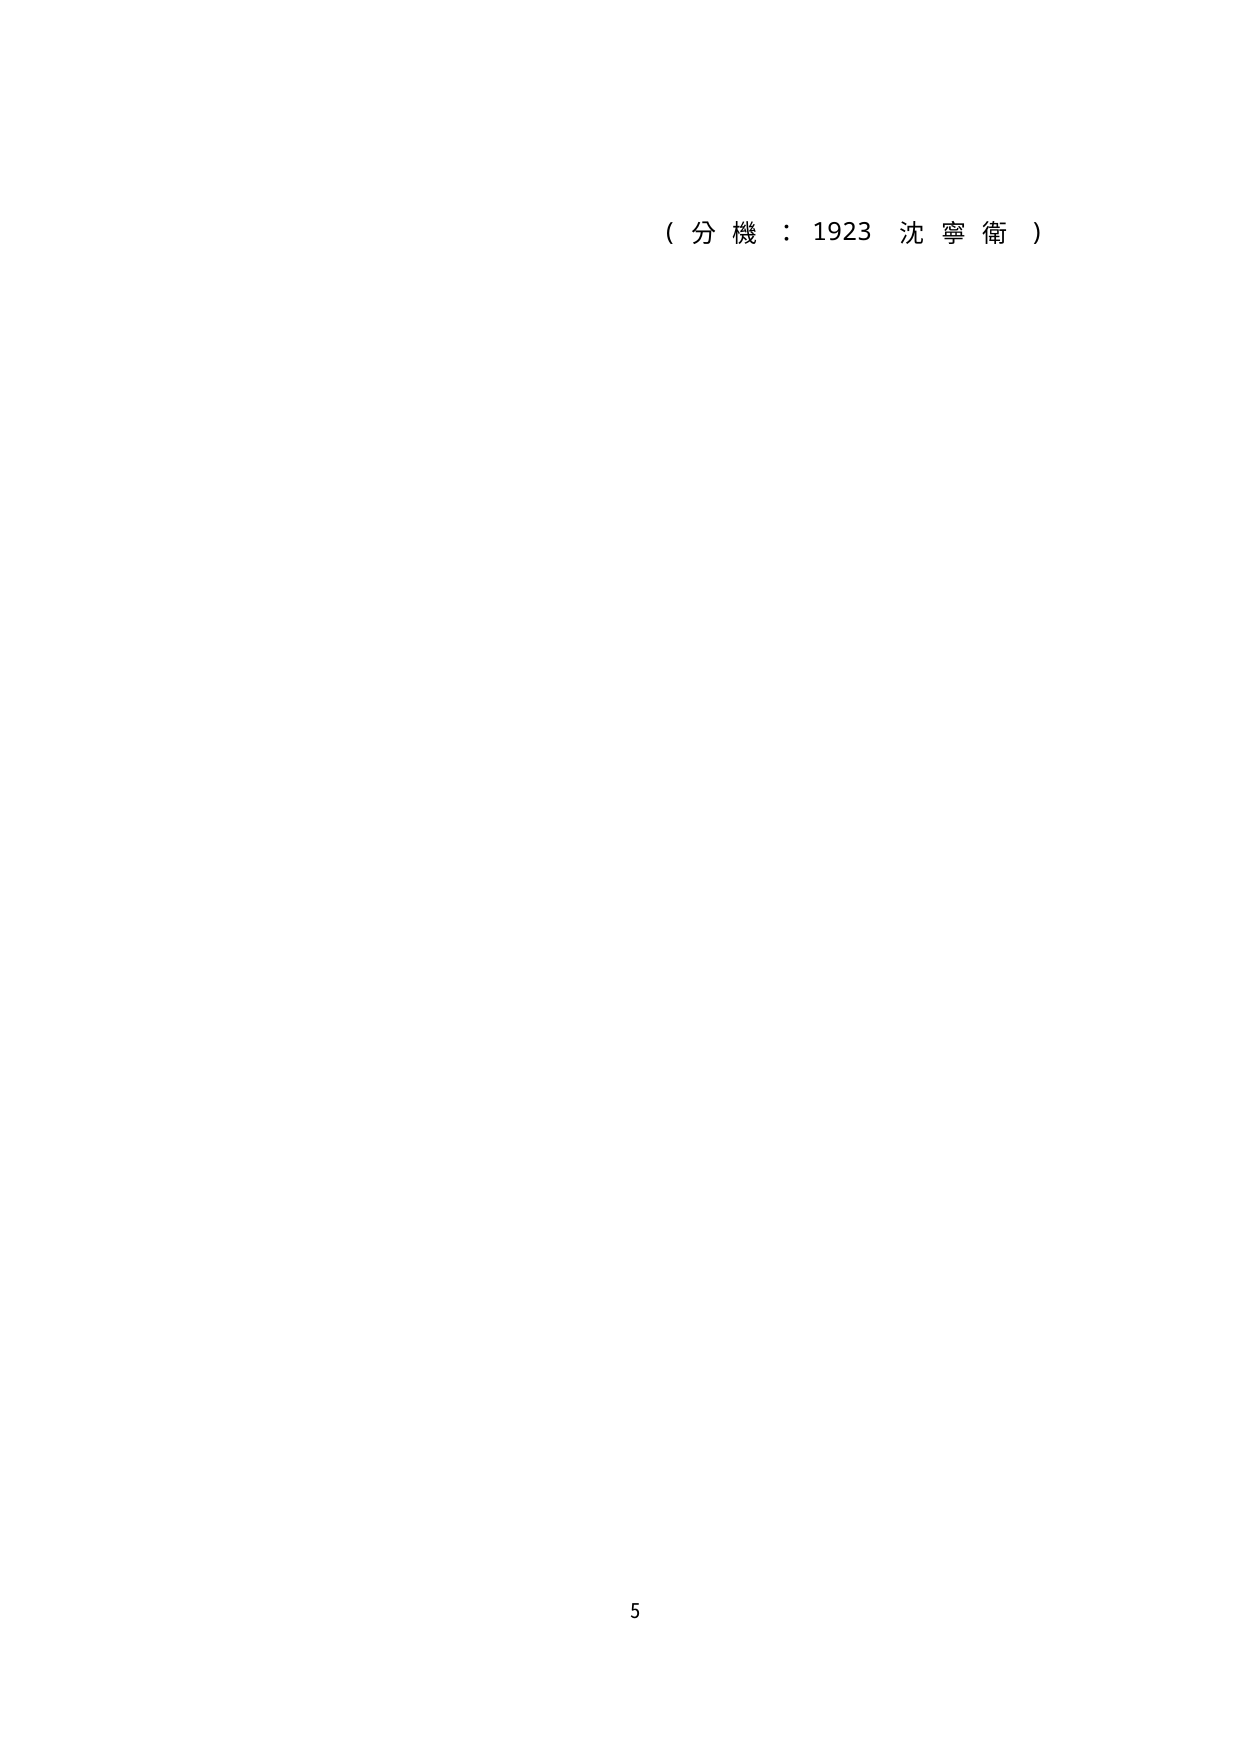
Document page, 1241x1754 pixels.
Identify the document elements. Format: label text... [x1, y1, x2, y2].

text (分機：1923 沈寧衛) [183, 189, 1058, 252]
